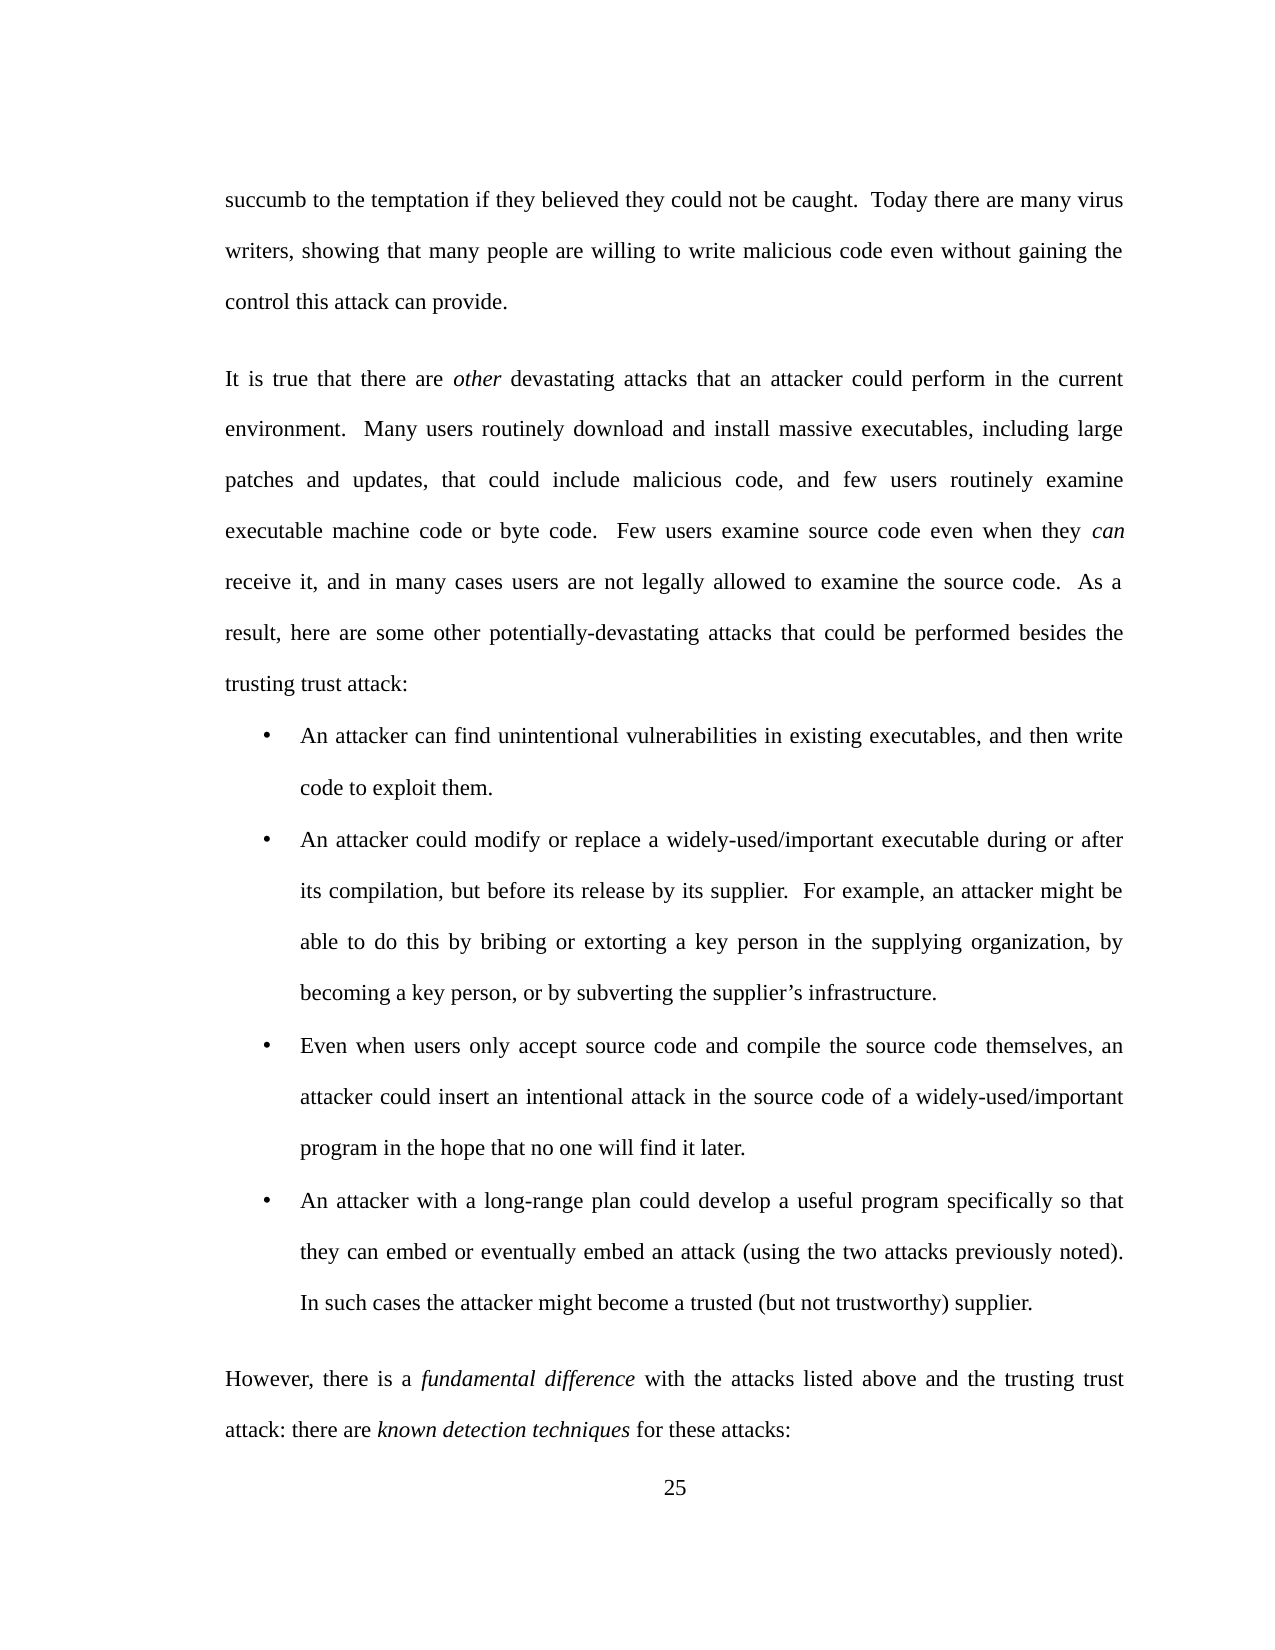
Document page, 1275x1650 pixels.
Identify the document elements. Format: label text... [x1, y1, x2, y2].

text However, there is a fundamental difference with the attacks listed above and the trusting trust attack: there are known detection techniques for these attacks: [225, 1366, 1125, 1442]
list Even when users only accept source code and compile the source code themselves, an attacker could insert an intentional attack in the source code of a widely-used/important program in the hope that no one will find it later. [262, 1031, 1125, 1160]
list An attacker with a long-range plan could develop a useful program specifically so that they can embed or eventually embed an attack (using the two attacks previously noted). In such cases the attacker might become a trusted (but not trustworthy) supplier. [262, 1186, 1125, 1315]
text succumb to the temptation if they believed they could not be caught. Today there are many virus writers, showing that many people are willing to write malicious code even without gaining the control this attack can provide. [225, 187, 1125, 314]
text It is true that there are other devastating attacks that an attacker could perform in the current environment. Many users routinely download and install massive executables, including large patches and updates, that could include malicious code, and few users routinely examine executable machine code or byte code. Few users examine source code even when they can receive it, and in many cases users are not legally allowed to examine the source code. As a result, here are some other potentially-devastating attacks that could be performed besides the trusting trust attack: [225, 366, 1125, 696]
list An attacker could modify or replace a widely-used/important executable during or after its compilation, but before its release by its supplier. For example, an attacker might be able to do this by bribing or extorting a key person in the supplying organization, by becoming a key person, or by subverting the supplier’s infrastructure. [262, 825, 1125, 1006]
list An attacker can find unintentional vulnerabilities in existing executables, and then write code to exploit them. [262, 721, 1125, 800]
